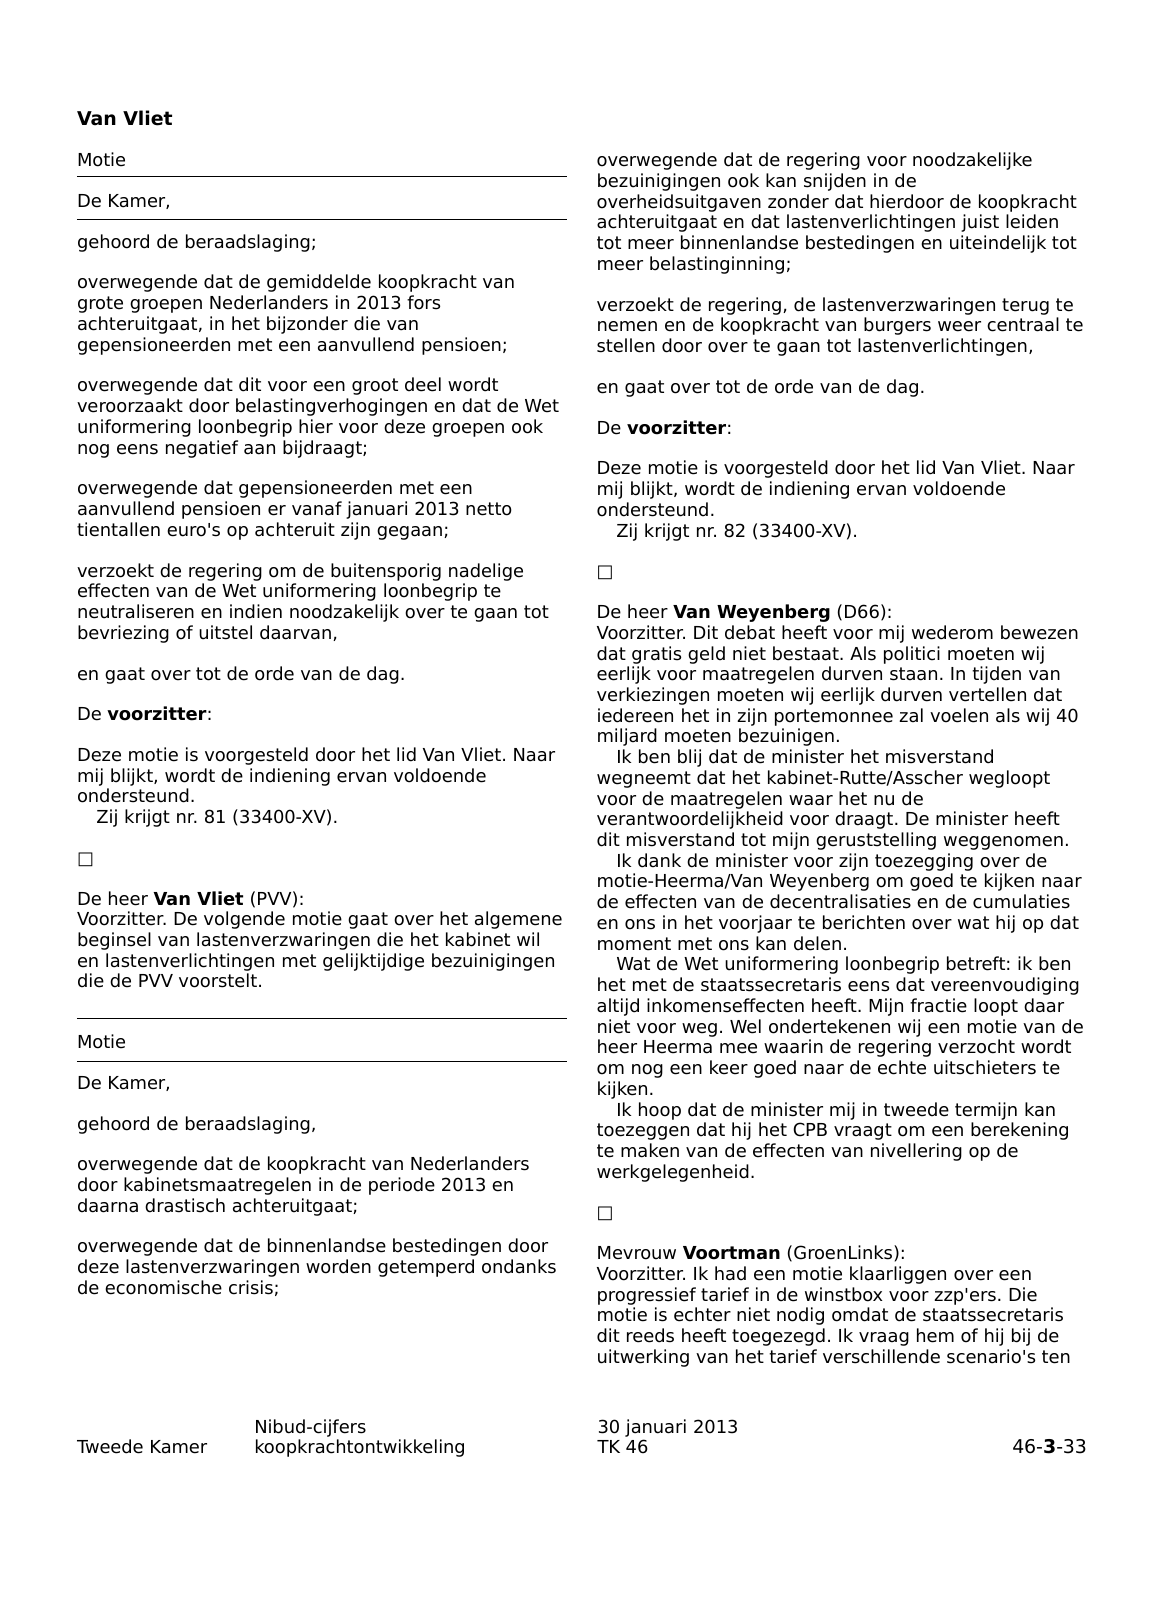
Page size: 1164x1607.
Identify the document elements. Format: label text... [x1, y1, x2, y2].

text overwegende dat de regering voor noodzakelijke bezuinigingen ook kan snijden in de overheidsuitgaven zonder dat hierdoor de koopkracht achteruitgaat en dat lastenverlichtingen juist leiden tot meer binnenlandse bestedingen en uiteindelijk tot meer belastinginning; [596, 150, 1087, 274]
text Motie [77, 1032, 567, 1053]
text en gaat over tot de orde van de dag. [77, 663, 567, 684]
text De voorzitter: [77, 704, 567, 725]
text Zij krijgt nr. 82 (33400-XV). [596, 520, 1087, 541]
text De Kamer, [77, 191, 567, 212]
text Ik hoop dat de minister mij in tweede termijn kan toezeggen dat hij het CPB vraagt om een berekening te maken van de effecten van nivellering op de werkgelegenheid. [596, 1099, 1087, 1182]
text overwegende dat dit voor een groot deel wordt veroorzaakt door belastingverhogingen en dat de Wet uniformering loonbegrip hier voor deze groepen ook nog eens negatief aan bijdraagt; [77, 375, 567, 458]
text Voorzitter. Dit debat heeft voor mij wederom bewezen dat gratis geld niet bestaat. Als politici moeten wij eerlijk voor maatregelen durven staan. In tijden van verkiezingen moeten wij eerlijk durven vertellen dat iedereen het in zijn portemonnee zal voelen als wij 40 miljard moeten bezuinigen. [596, 623, 1087, 747]
text Deze motie is voorgesteld door het lid Van Vliet. Naar mij blijkt, wordt de indiening ervan voldoende ondersteund. [596, 458, 1087, 520]
text overwegende dat gepensioneerden met een aanvullend pensioen er vanaf januari 2013 netto tientallen euro's op achteruit zijn gegaan; [77, 478, 567, 540]
text overwegende dat de koopkracht van Nederlanders door kabinetsmaatregelen in de periode 2013 en daarna drastisch achteruitgaat; [77, 1154, 567, 1216]
text overwegende dat de gemiddelde koopkracht van grote groepen Nederlanders in 2013 fors achteruitgaat, in het bijzonder die van gepensioneerden met een aanvullend pensioen; [77, 272, 567, 355]
text verzoekt de regering, de lastenverzwaringen terug te nemen en de koopkracht van burgers weer centraal te stellen door over te gaan tot lastenverlichtingen, [596, 294, 1087, 357]
text gehoord de beraadslaging; [77, 232, 567, 252]
text verzoekt de regering om de buitensporig nadelige effecten van de Wet uniformering loonbegrip te neutraliseren en indien noodzakelijk over te gaan tot bevriezing of uitstel daarvan, [77, 560, 567, 643]
text overwegende dat de binnenlandse bestedingen door deze lastenverzwaringen worden getemperd ondanks de economische crisis; [77, 1236, 567, 1298]
text Ik dank de minister voor zijn toezegging over de motie-Heerma/Van Weyenberg om goed te kijken naar de effecten van de decentralisaties en de cumulaties en ons in het voorjaar te berichten over wat hij op dat moment met ons kan delen. [596, 851, 1087, 954]
text Mevrouw Voortman (GroenLinks): [596, 1243, 1087, 1264]
text □ [77, 848, 567, 868]
text De heer Van Weyenberg (D66): [596, 602, 1087, 623]
text De Kamer, [77, 1073, 567, 1093]
text □ [596, 1202, 1087, 1223]
text Voorzitter. Ik had een motie klaarliggen over een progressief tarief in de winstbox voor zzp'ers. Die motie is echter niet nodig omdat de staatssecretaris dit reeds heeft toegezegd. Ik vraag hem of hij bij de uitwerking van het tarief verschillende scenario's ten [596, 1264, 1087, 1367]
text Ik ben blij dat de minister het misverstand wegneemt dat het kabinet-Rutte/Asscher wegloopt voor de maatregelen waar het nu de verantwoordelijkheid voor draagt. De minister heeft dit misverstand tot mijn geruststelling weggenomen. [596, 747, 1087, 851]
text en gaat over tot de orde van de dag. [596, 377, 1087, 397]
text Zij krijgt nr. 81 (33400-XV). [77, 807, 567, 828]
text Voorzitter. De volgende motie gaat over het algemene beginsel van lastenverzwaringen die het kabinet wil en lastenverlichtingen met gelijktijdige bezuinigingen die de PVV voorstelt. [77, 909, 567, 992]
text □ [596, 561, 1087, 582]
text Wat de Wet uniformering loonbegrip betreft: ik ben het met de staatssecretaris eens dat vereenvoudiging altijd inkomenseffecten heeft. Mijn fractie loopt daar niet voor weg. Wel ondertekenen wij een motie van de heer Heerma mee waarin de regering verzocht wordt om nog een keer goed naar de echte uitschieters te kijken. [596, 954, 1087, 1099]
text De heer Van Vliet (PVV): [77, 888, 567, 909]
text Motie [77, 150, 567, 171]
text Deze motie is voorgesteld door het lid Van Vliet. Naar mij blijkt, wordt de indiening ervan voldoende ondersteund. [77, 745, 567, 807]
text De voorzitter: [596, 417, 1087, 438]
text gehoord de beraadslaging, [77, 1113, 567, 1134]
